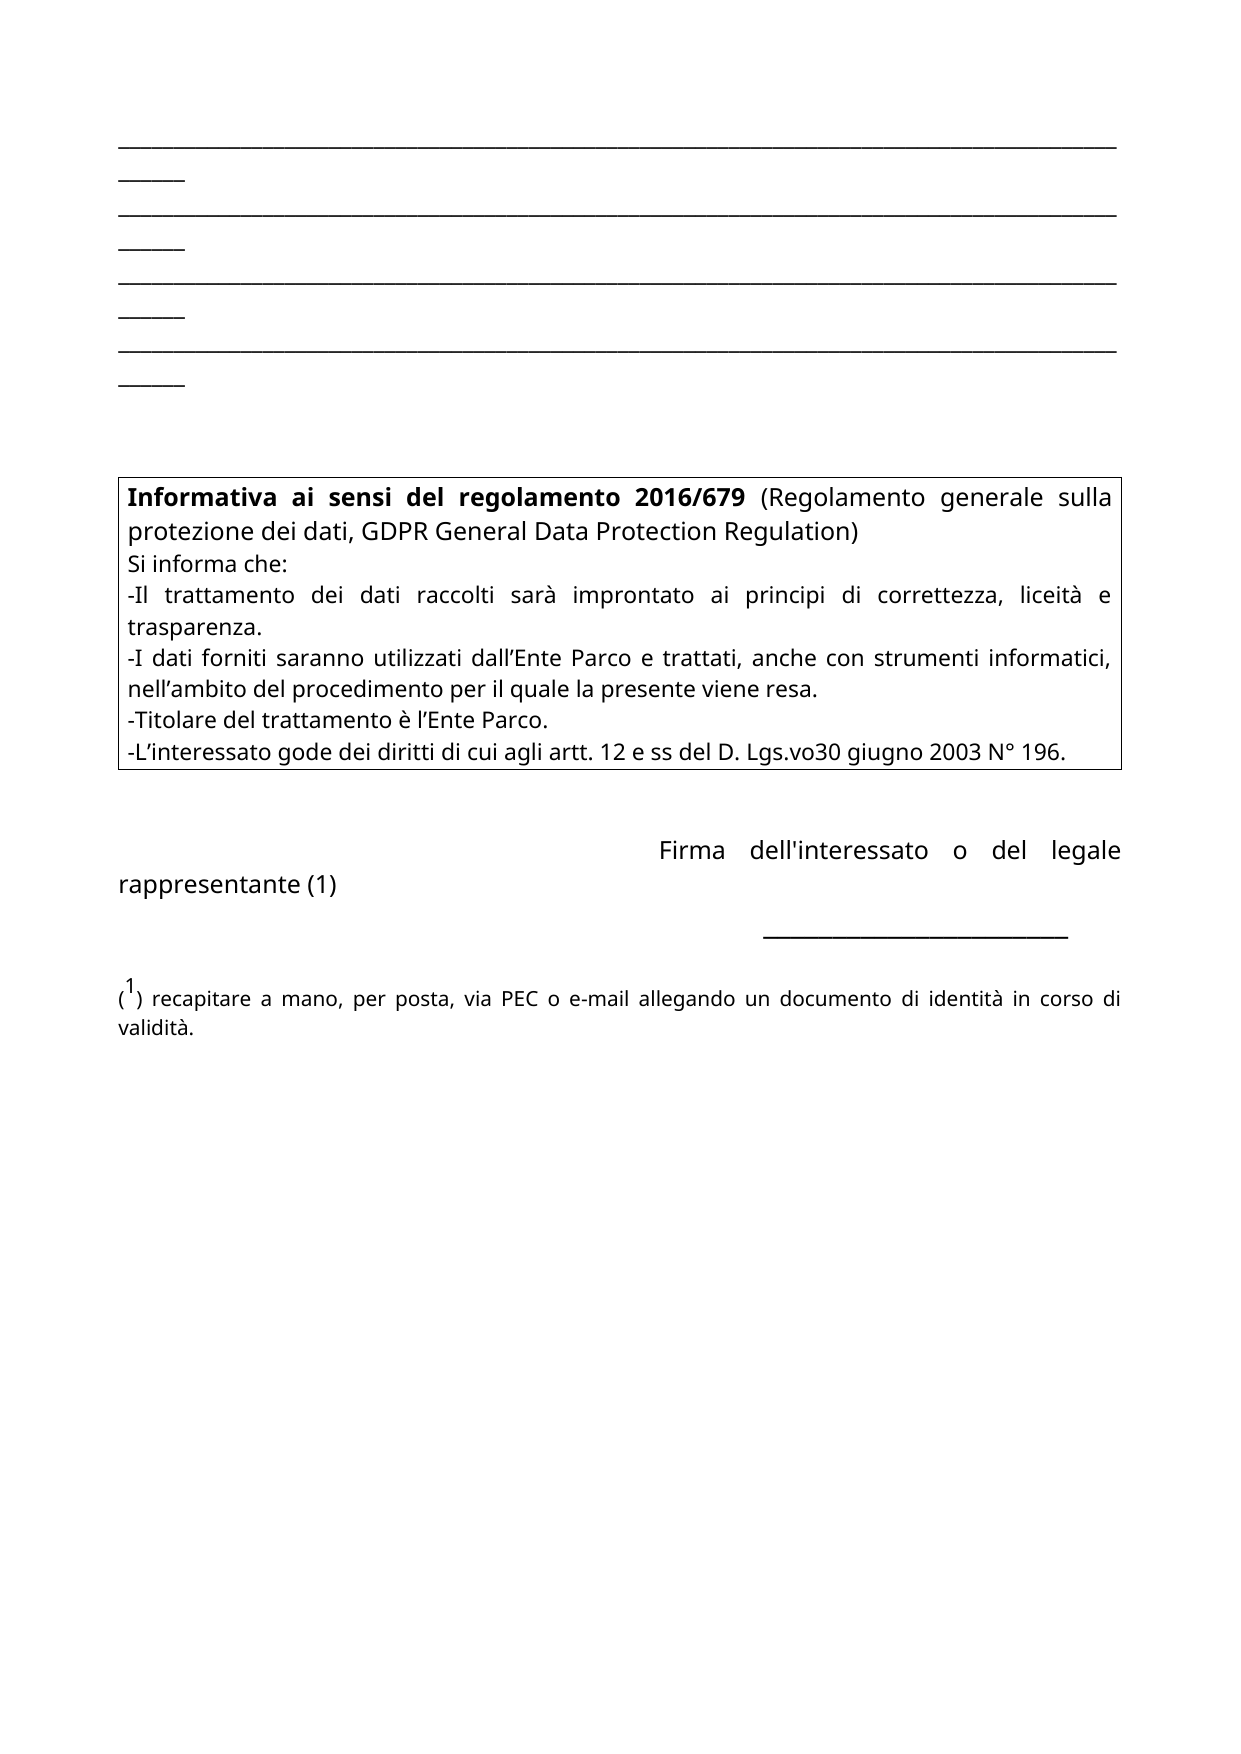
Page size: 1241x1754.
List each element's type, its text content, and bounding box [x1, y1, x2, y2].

text (1) recapitare a mano, per posta, via PEC o e-mail allegando un documento di identità in corso di validità. [118, 972, 1122, 1041]
text Si informa che: [119, 545, 1121, 576]
text ______________________ [118, 901, 1122, 943]
text ________________________________________________________________________________________________ [118, 186, 1122, 254]
text -I dati forniti saranno utilizzati dall’Ente Parco e trattati, anche con strumenti informatici, nell’ambito del procedimento per il quale la presente viene resa. [119, 639, 1121, 701]
text Informativa ai sensi del regolamento 2016/679 (Regolamento generale sulla protezione dei dati, GDPR General Data Protection Regulation) [119, 478, 1121, 545]
text -L’interessato gode dei diritti di cui agli artt. 12 e ss del D. Lgs.vo30 giugno 2003 N° 196. [119, 732, 1121, 769]
text ________________________________________________________________________________________________ [118, 118, 1122, 186]
text -Il trattamento dei dati raccolti sarà improntato ai principi di correttezza, liceità e trasparenza. [119, 576, 1121, 639]
text Firma dell'interessato o del legale rappresentante (1) [118, 832, 1122, 901]
text -Titolare del trattamento è l’Ente Parco. [119, 701, 1121, 732]
text ________________________________________________________________________________________________ [118, 322, 1122, 391]
text ________________________________________________________________________________________________ [118, 254, 1122, 322]
